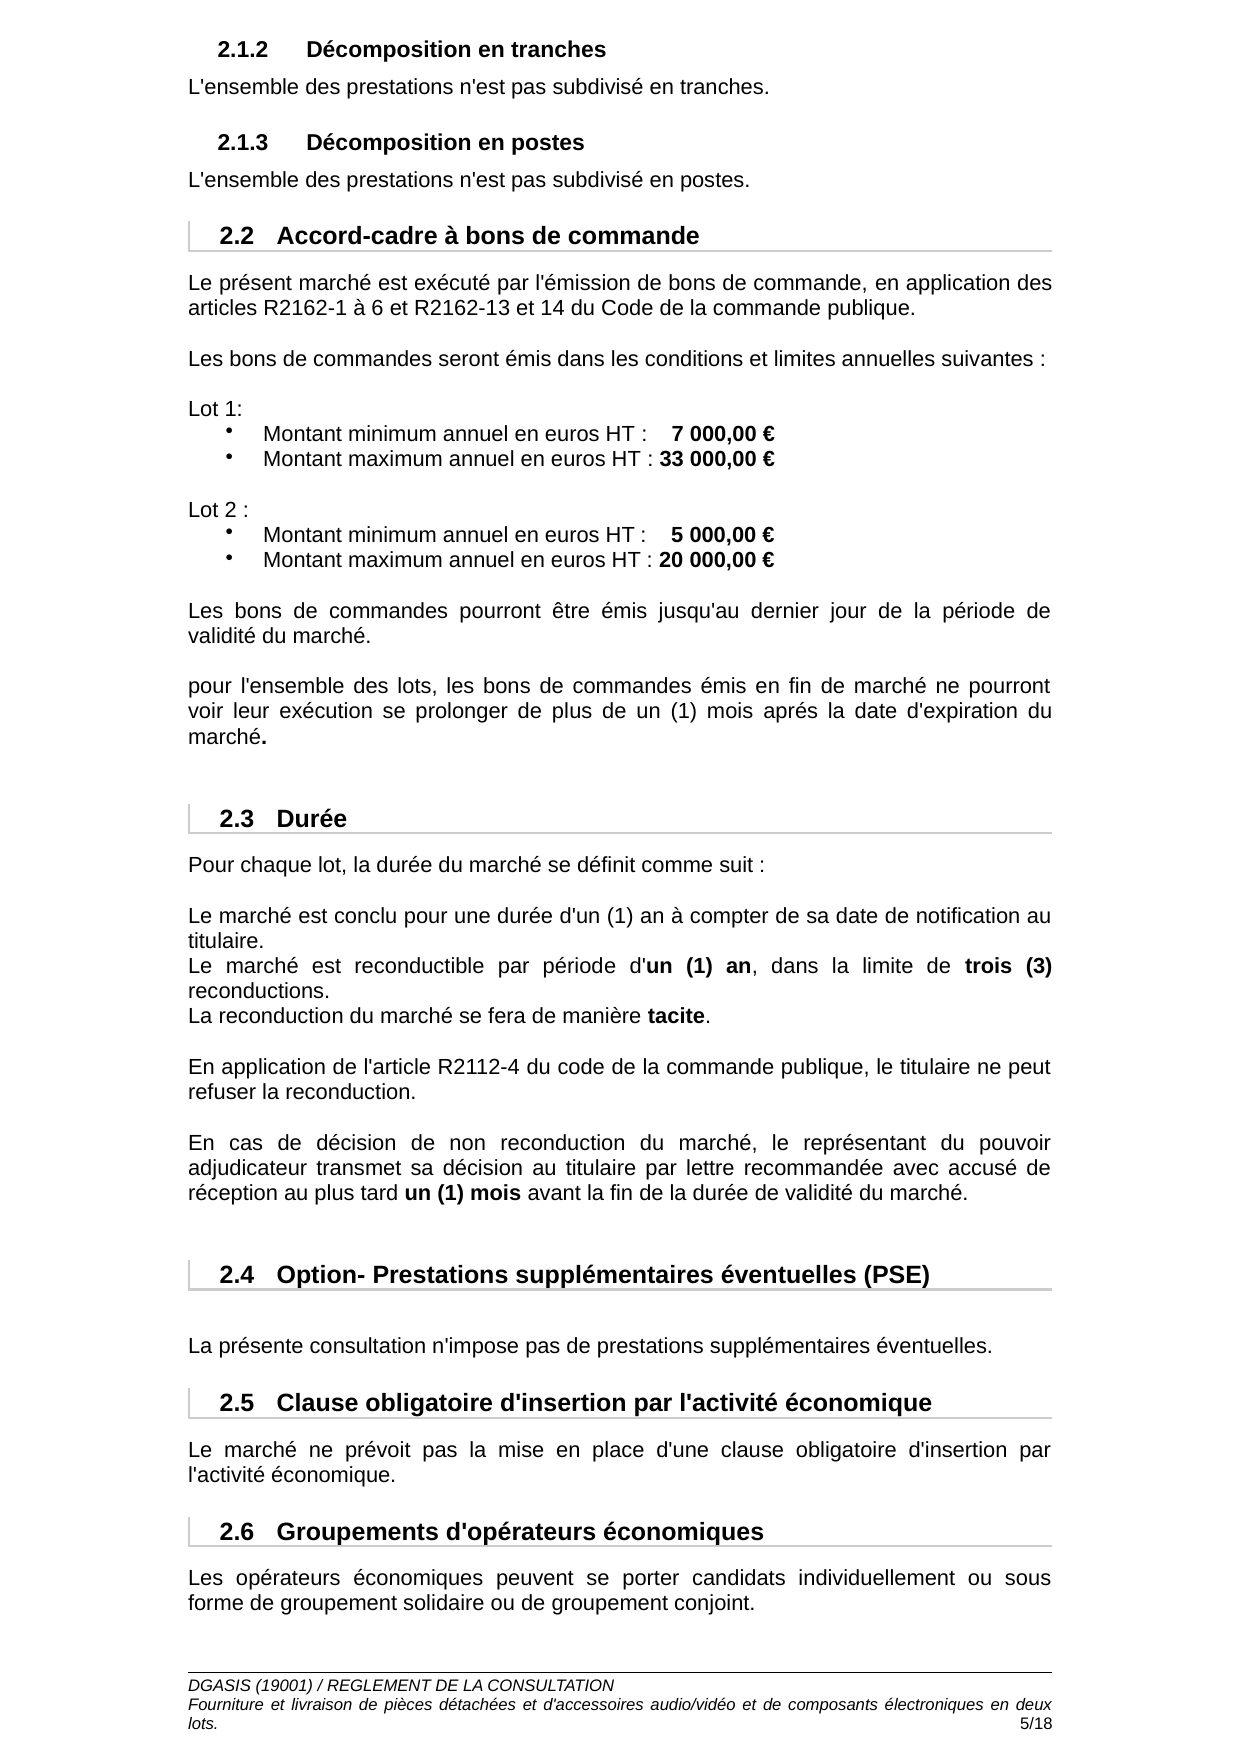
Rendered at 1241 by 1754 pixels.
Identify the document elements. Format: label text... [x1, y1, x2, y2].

subtitle Groupements d'opérateurs économiques [190, 1517, 1052, 1545]
subtitle Décomposition en tranches [188, 36, 1052, 62]
text L'ensemble des prestations n'est pas subdivisé en postes. [188, 167, 1052, 192]
text pour l'ensemble des lots, les bons de commandes émis en fin de marché ne pourront voir leur exécution se prolonger de plus de un (1) mois aprés la date d'expiration du marché. [188, 673, 1052, 749]
subtitle Clause obligatoire d'insertion par l'activité économique [190, 1388, 1052, 1417]
list Montant maximum annuel en euros HT : 20 000,00 € [225, 547, 1052, 572]
text En cas de décision de non reconduction du marché, le représentant du pouvoir adjudicateur transmet sa décision au titulaire par lettre recommandée avec accusé de réception au plus tard un (1) mois avant la fin de la durée de validité du marché. [188, 1129, 1052, 1205]
text Lot 2 : [188, 497, 1052, 522]
list Montant minimum annuel en euros HT : 5 000,00 € [225, 522, 1052, 547]
text Les bons de commandes pourront être émis jusqu'au dernier jour de la période de validité du marché. [188, 598, 1052, 648]
text En application de l'article R2112-4 du code de la commande publique, le titulaire ne peut refuser la reconduction. [188, 1054, 1052, 1104]
subtitle Accord-cadre à bons de commande [190, 221, 1052, 250]
subtitle Option- Prestations supplémentaires éventuelles (PSE) [190, 1260, 1052, 1288]
list Montant maximum annuel en euros HT : 33 000,00 € [225, 446, 1052, 472]
text Les bons de commandes seront émis dans les conditions et limites annuelles suivantes : [188, 346, 1052, 371]
subtitle Durée [188, 803, 1052, 832]
text Pour chaque lot, la durée du marché se définit comme suit : [188, 852, 1052, 877]
text Lot 1: [188, 396, 1052, 421]
text Les opérateurs économiques peuvent se porter candidats individuellement ou sous forme de groupement solidaire ou de groupement conjoint. [188, 1565, 1052, 1616]
text Le présent marché est exécuté par l'émission de bons de commande, en application des articles R2162-1 à 6 et R2162-13 et 14 du Code de la commande publique. [188, 270, 1052, 320]
text Le marché est reconductible par période d'un (1) an, dans la limite de trois (3) reconductions. [188, 953, 1052, 1003]
text La présente consultation n'impose pas de prestations supplémentaires éventuelles. [188, 1333, 1052, 1359]
subtitle Décomposition en postes [188, 128, 1052, 155]
text La reconduction du marché se fera de manière tacite. [188, 1003, 1052, 1028]
text L'ensemble des prestations n'est pas subdivisé en tranches. [188, 74, 1052, 99]
list Montant minimum annuel en euros HT : 7 000,00 € [225, 421, 1052, 446]
text Le marché ne prévoit pas la mise en place d'une clause obligatoire d'insertion par l'activité économique. [188, 1437, 1052, 1487]
text Le marché est conclu pour une durée d'un (1) an à compter de sa date de notification au titulaire. [188, 902, 1052, 953]
